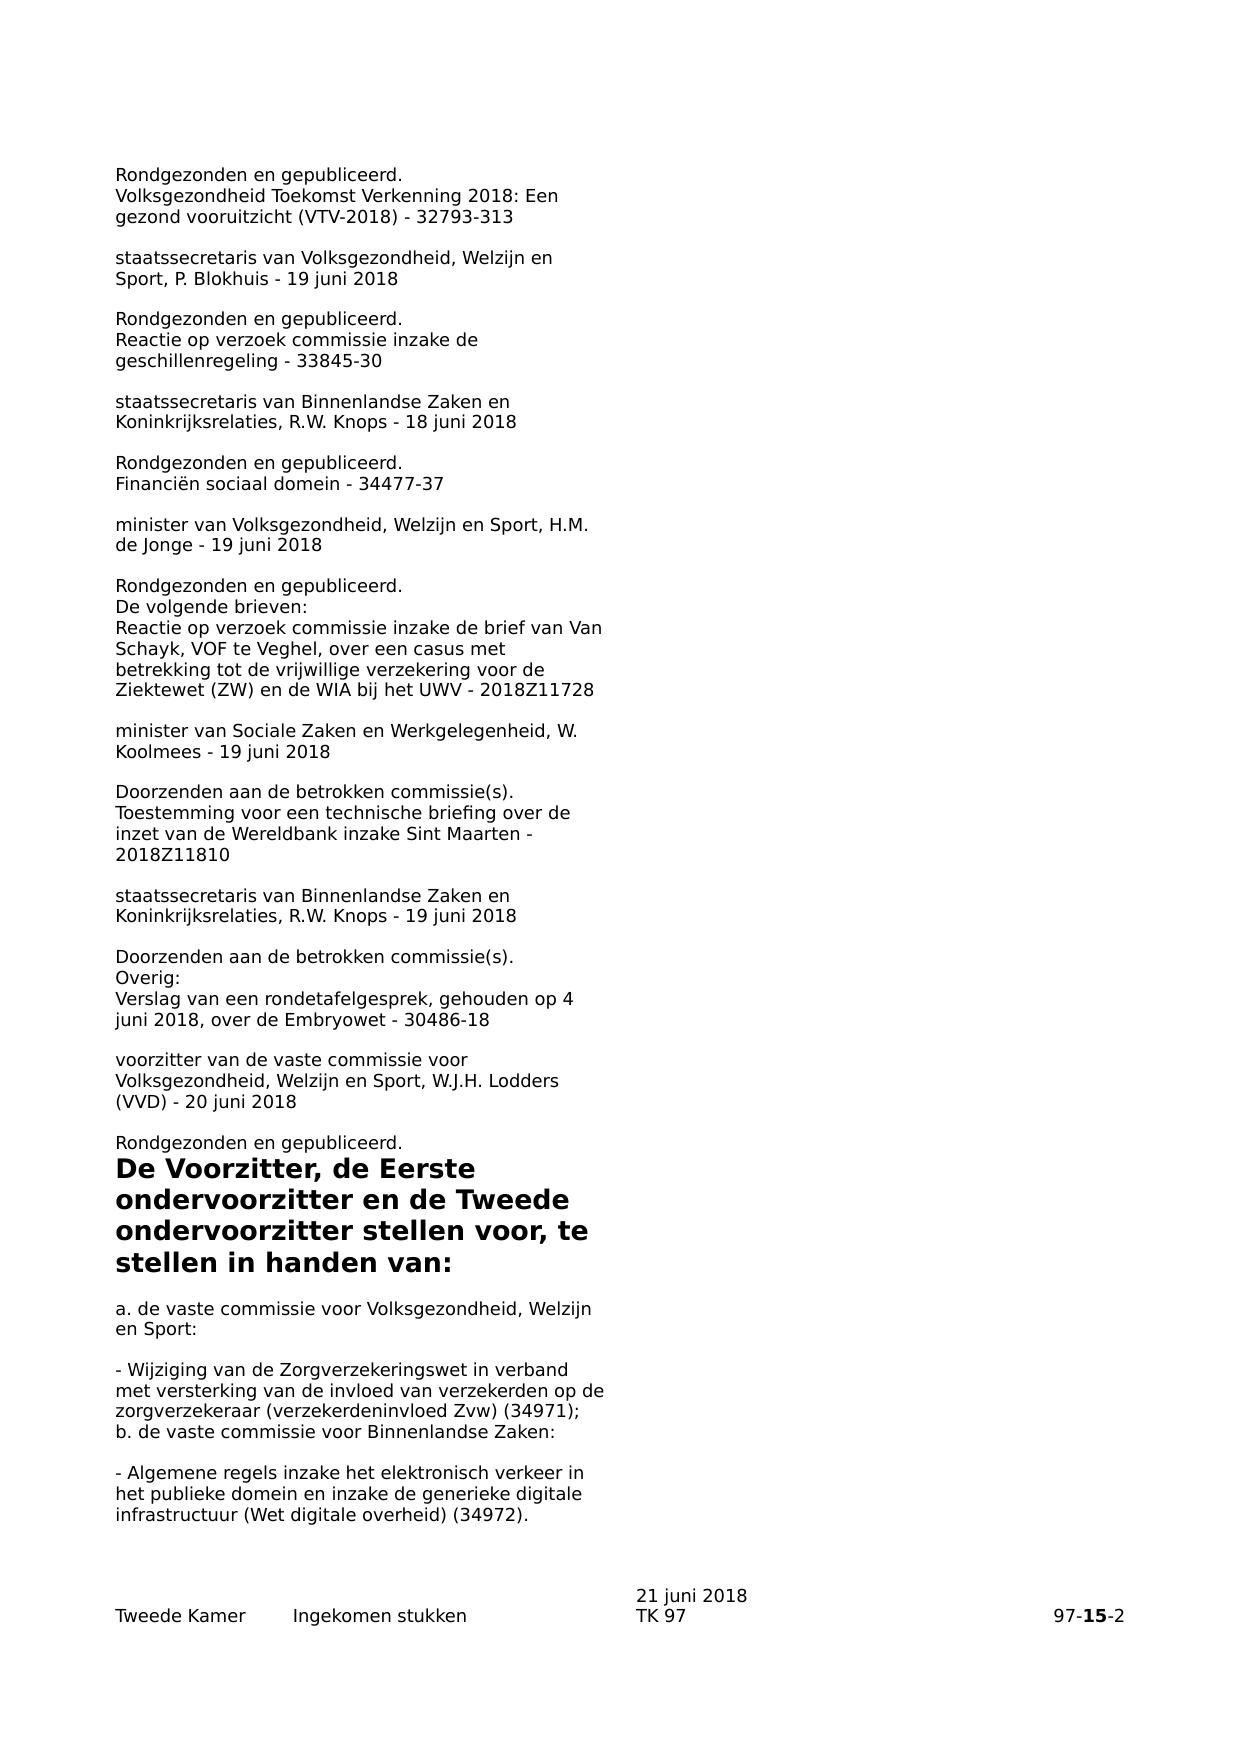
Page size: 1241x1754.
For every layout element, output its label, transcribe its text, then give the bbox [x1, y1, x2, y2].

text Financiën sociaal domein - 34477-37 [115, 474, 605, 494]
text Reactie op verzoek commissie inzake de geschillenregeling - 33845-30 [115, 330, 605, 372]
text De volgende brieven: [115, 597, 605, 618]
text Overig: [115, 968, 605, 989]
text minister van Sociale Zaken en Werkgelegenheid, W. Koolmees - 19 juni 2018 [115, 721, 605, 762]
text Rondgezonden en gepubliceerd. [115, 453, 605, 474]
text - Algemene regels inzake het elektronisch verkeer in het publieke domein en inzake de generieke digitale infrastructuur (Wet digitale overheid) (34972). [115, 1463, 605, 1525]
text staatssecretaris van Volksgezondheid, Welzijn en Sport, P. Blokhuis - 19 juni 2018 [115, 248, 605, 289]
text Volksgezondheid Toekomst Verkenning 2018: Een gezond vooruitzicht (VTV-2018) - 32793-313 [115, 186, 605, 228]
title De Voorzitter, de Eerste ondervoorzitter en de Tweede ondervoorzitter stellen voor, te stellen in handen van: [115, 1153, 605, 1278]
text - Wijziging van de Zorgverzekeringswet in verband met versterking van de invloed van verzekerden op de zorgverzekeraar (verzekerdeninvloed Zvw) (34971); [115, 1360, 605, 1422]
text staatssecretaris van Binnenlandse Zaken en Koninkrijksrelaties, R.W. Knops - 18 juni 2018 [115, 392, 605, 433]
text Verslag van een rondetafelgesprek, gehouden op 4 juni 2018, over de Embryowet - 30486-18 [115, 989, 605, 1030]
text Doorzenden aan de betrokken commissie(s). [115, 947, 605, 968]
text Toestemming voor een technische briefing over de inzet van de Wereldbank inzake Sint Maarten - 2018Z11810 [115, 803, 605, 866]
text Rondgezonden en gepubliceerd. [115, 165, 605, 186]
text voorzitter van de vaste commissie voor Volksgezondheid, Welzijn en Sport, W.J.H. Lodders (VVD) - 20 juni 2018 [115, 1050, 605, 1112]
text minister van Volksgezondheid, Welzijn en Sport, H.M. de Jonge - 19 juni 2018 [115, 514, 605, 556]
text Rondgezonden en gepubliceerd. [115, 576, 605, 597]
text Rondgezonden en gepubliceerd. [115, 1132, 605, 1153]
text b. de vaste commissie voor Binnenlandse Zaken: [115, 1422, 605, 1443]
text a. de vaste commissie voor Volksgezondheid, Welzijn en Sport: [115, 1298, 605, 1340]
text Doorzenden aan de betrokken commissie(s). [115, 782, 605, 803]
text Reactie op verzoek commissie inzake de brief van Van Schayk, VOF te Veghel, over een casus met betrekking tot de vrijwillige verzekering voor de Ziektewet (ZW) en de WIA bij het UWV - 2018Z11728 [115, 618, 605, 701]
text Rondgezonden en gepubliceerd. [115, 309, 605, 330]
text staatssecretaris van Binnenlandse Zaken en Koninkrijksrelaties, R.W. Knops - 19 juni 2018 [115, 886, 605, 927]
